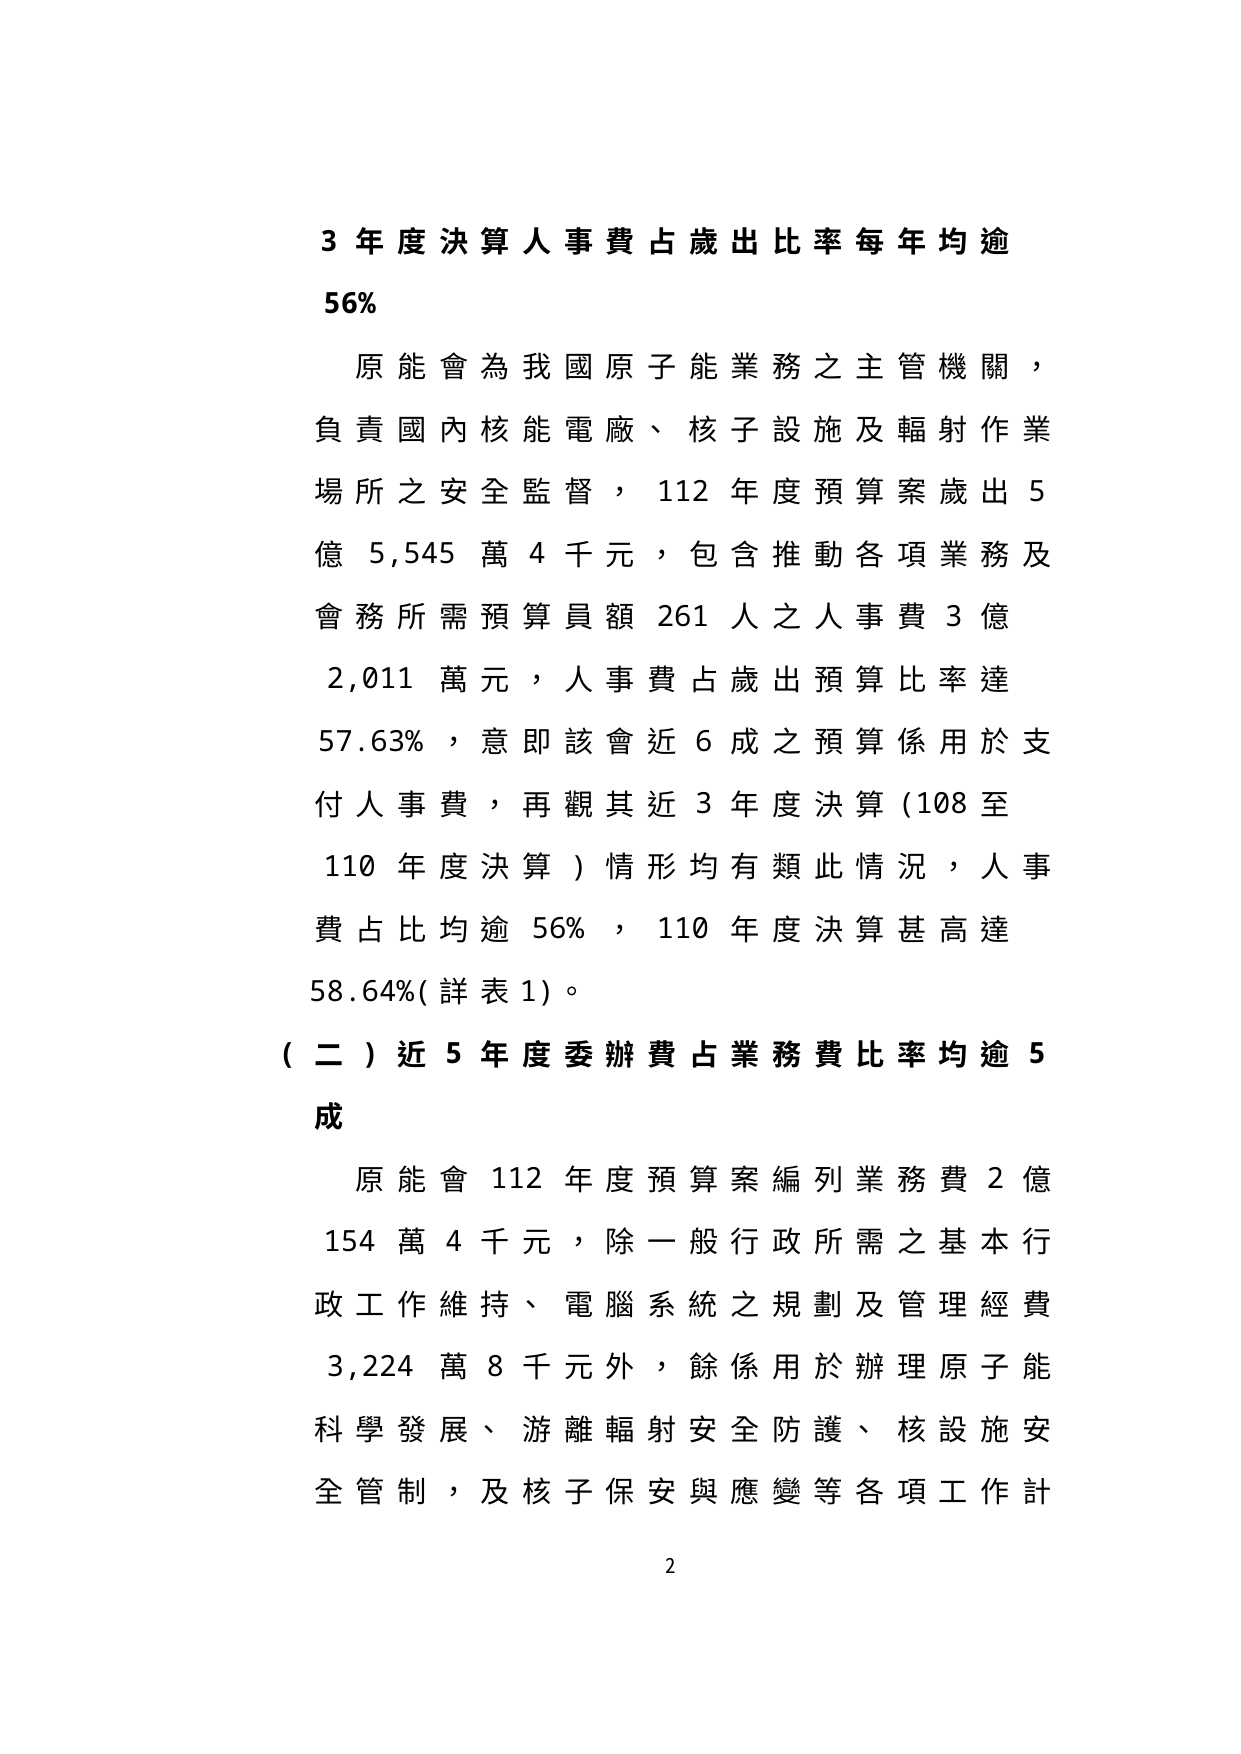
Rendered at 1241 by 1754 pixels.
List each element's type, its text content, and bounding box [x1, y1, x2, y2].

text 3年度決算人事費占歲出比率每年均逾56% [242, 198, 1058, 323]
text (二)近5年度委辦費占業務費比率均逾5成 [242, 1011, 1058, 1136]
text 原能會為我國原子能業務之主管機關，負責國內核能電廠、核子設施及輻射作業場所之安全監督，112年度預算案歲出5億5,545萬4千元，包含推動各項業務及會務所需預算員額261人之人事費3億2,011萬元，人事費占歲出預算比率達57.63%，意即該會近6成之預算係用於支付人事費，再觀其近3年度決算(108至110年度決算)情形均有類此情況，人事費占比均逾56%，110年度決算甚高達58.64%(詳表1)。 [271, 323, 1058, 1011]
text 原能會112年度預算案編列業務費2億154萬4千元，除一般行政所需之基本行政工作維持、電腦系統之規劃及管理經費3,224萬8千元外，餘係用於辦理原子能科學發展、游離輻射安全防護、核設施安全管制，及核子保安與應變等各項工作計畫，其中委辦經費預算1億462萬6千元，占業務費比率51.91%，意即該會逾5成之業務費係以委辦方式執行(詳表1)。 [271, 1136, 1058, 1511]
